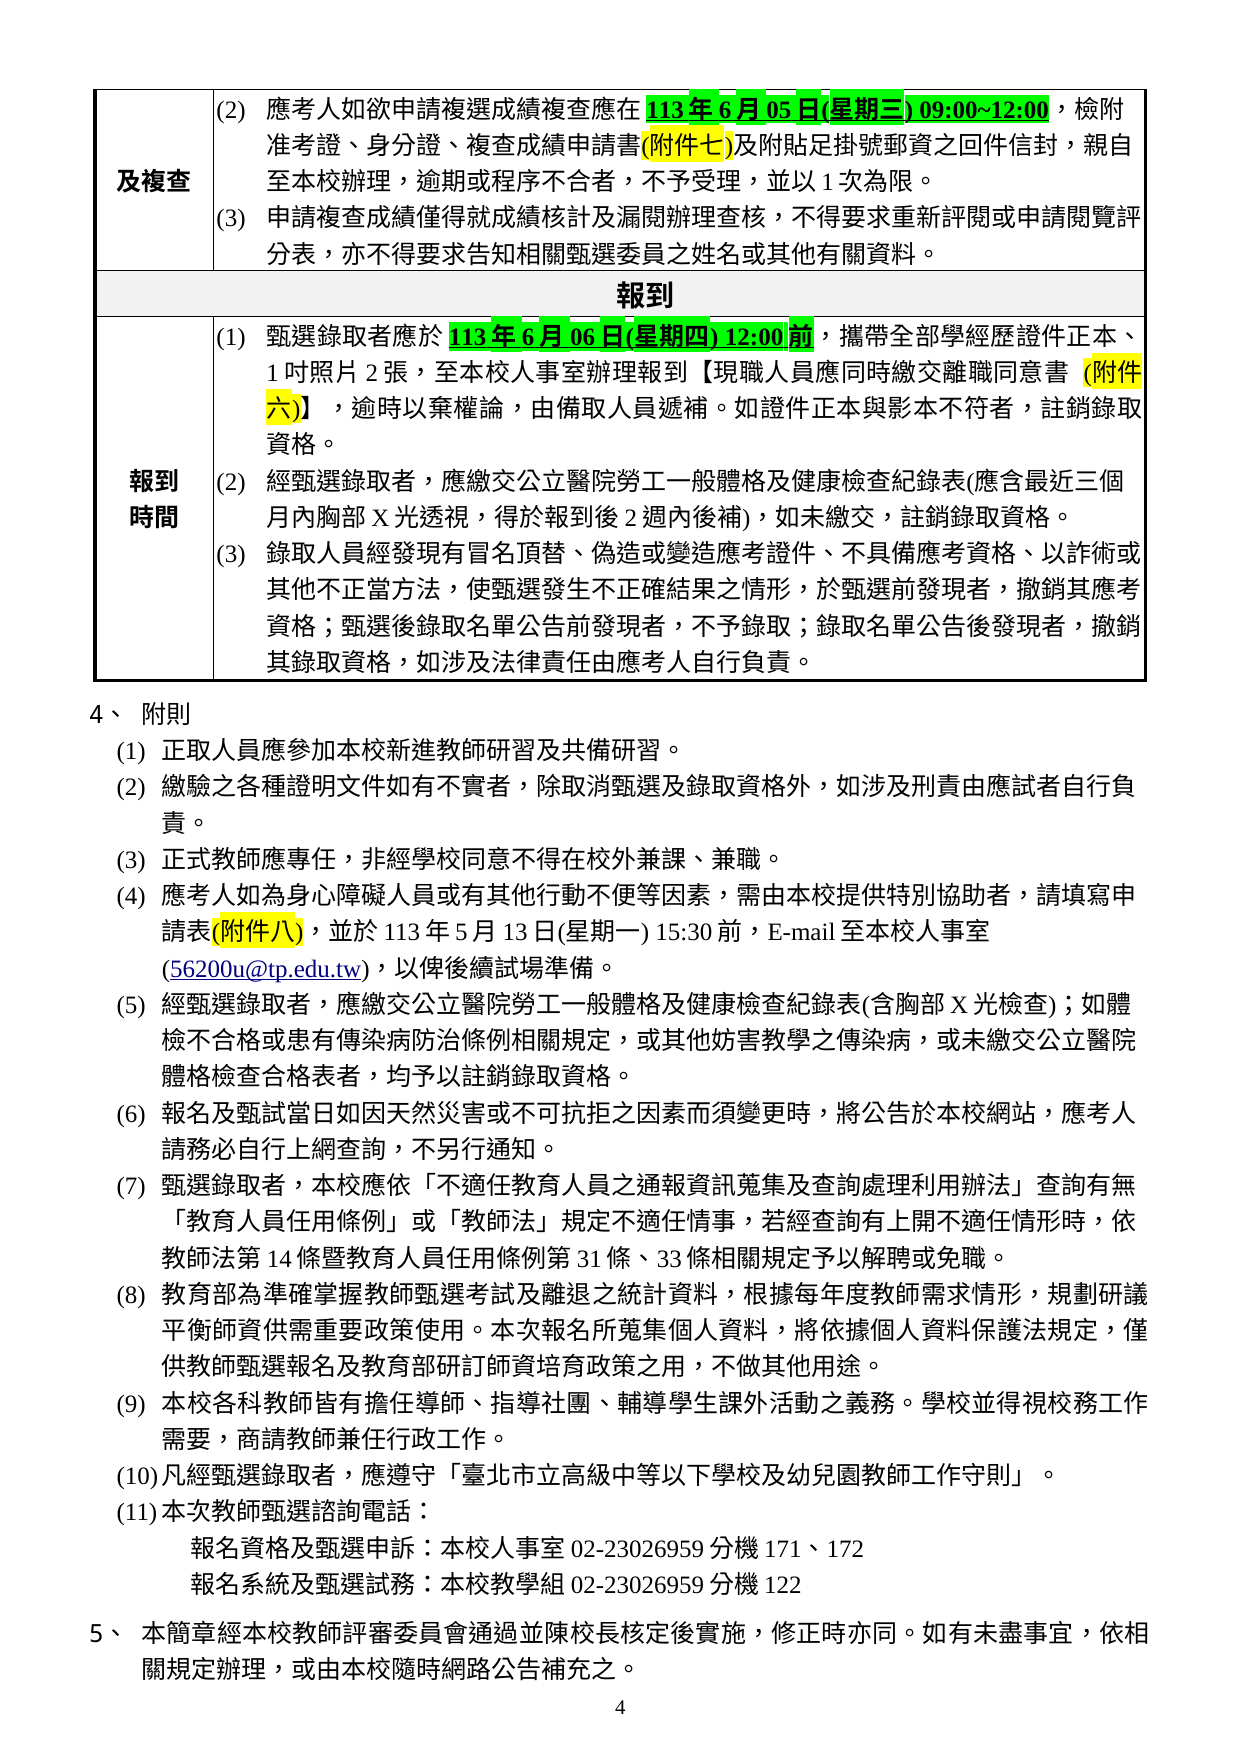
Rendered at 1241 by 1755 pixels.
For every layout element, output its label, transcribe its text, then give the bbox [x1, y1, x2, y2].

list 正式教師應專任，非經學校同意不得在校外兼課、兼職。 [116, 839, 1152, 876]
table_cell 報到 時間 [97, 317, 213, 679]
list 教育部為準確掌握教師甄選考試及離退之統計資料，根據每年度教師需求情形，規劃研議平衡師資供需重要政策使用。本次報名所蒐集個人資料，將依據個人資料保護法規定，僅供教師甄選報名及教育部研訂師資培育政策之用，不做其他用途。 [116, 1274, 1152, 1383]
list 正取人員應參加本校新進教師研習及共備研習。 [116, 731, 1152, 767]
list 本簡章經本校教師評審委員會通過並陳校長核定後實施，修正時亦同。如有未盡事宜，依相關規定辦理，或由本校隨時網路公告補充之。 [89, 1613, 1152, 1686]
table_cell 及複查 [97, 90, 213, 270]
text 報名系統及甄選試務：本校教學組02-23026959分機122 [162, 1564, 1152, 1601]
list 附則 [89, 694, 1152, 731]
text 報名資格及甄選申訴：本校人事室02-23026959分機171、172 [162, 1528, 1152, 1564]
list 繳驗之各種證明文件如有不實者，除取消甄選及錄取資格外，如涉及刑責由應試者自行負責。 [116, 767, 1152, 839]
list 本次教師甄選諮詢電話： [116, 1492, 1152, 1528]
list 經甄選錄取者，應繳交公立醫院勞工一般體格及健康檢查紀錄表(含胸部X光檢查)；如體檢不合格或患有傳染病防治條例相關規定，或其他妨害教學之傳染病，或未繳交公立醫院體格檢查合格表者，均予以註銷錄取資格。 [116, 984, 1152, 1093]
table_cell 複選成績可於原報名系統查詢，不另通知。 應考人如欲申請複選成績複查應在113年6月05日(星期三) 09:00~12:00，檢附准考證、身分證、複查成績申請書(附件七)及附貼足掛號郵資之回件信封，親自至本校辦理，逾期或程序不合者，不予受理，並以1次為限。 申請複查成績僅得就成績核計及漏閱辦理查核，不得要求重新評閱或申請閱覽評分表，亦不得要求告知相關甄選委員之姓名或其他有關資料。 [214, 90, 1144, 270]
table_cell 甄選錄取者應於113年6月06日(星期四) 12:00前，攜帶全部學經歷證件正本、 1吋照片2張，至本校人事室辦理報到【現職人員應同時繳交離職同意書 (附件六)】，逾時以棄權論，由備取人員遞補。如證件正本與影本不符者，註銷錄取資格。 經甄選錄取者，應繳交公立醫院勞工一般體格及健康檢查紀錄表(應含最近三個月內胸部X光透視，得於報到後2週內後補)，如未繳交，註銷錄取資格。 錄取人員經發現有冒名頂替、偽造或變造應考證件、不具備應考資格、以詐術或其他不正當方法，使甄選發生不正確結果之情形，於甄選前發現者，撤銷其應考資格；甄選後錄取名單公告前發現者，不予錄取；錄取名單公告後發現者，撤銷其錄取資格，如涉及法律責任由應考人自行負責。 [214, 317, 1144, 679]
list 報名及甄試當日如因天然災害或不可抗拒之因素而須變更時，將公告於本校網站，應考人請務必自行上網查詢，不另行通知。 [116, 1093, 1152, 1166]
list 本校各科教師皆有擔任導師、指導社團、輔導學生課外活動之義務。學校並得視校務工作需要，商請教師兼任行政工作。 [116, 1383, 1152, 1456]
list 凡經甄選錄取者，應遵守「臺北市立高級中等以下學校及幼兒園教師工作守則」。 [116, 1456, 1152, 1492]
list 甄選錄取者，本校應依「不適任教育人員之通報資訊蒐集及查詢處理利用辦法」查詢有無「教育人員任用條例」或「教師法」規定不適任情事，若經查詢有上開不適任情形時，依教師法第14條暨教育人員任用條例第31條、33條相關規定予以解聘或免職。 [116, 1166, 1152, 1274]
table_cell 報到 [97, 271, 1144, 316]
list 應考人如為身心障礙人員或有其他行動不便等因素，需由本校提供特別協助者，請填寫申請表(附件八)，並於113年5月13日(星期一) 15:30前，E-mail至本校人事室(56200u@tp.edu.tw)，以俾後續試場準備。 [116, 876, 1152, 984]
